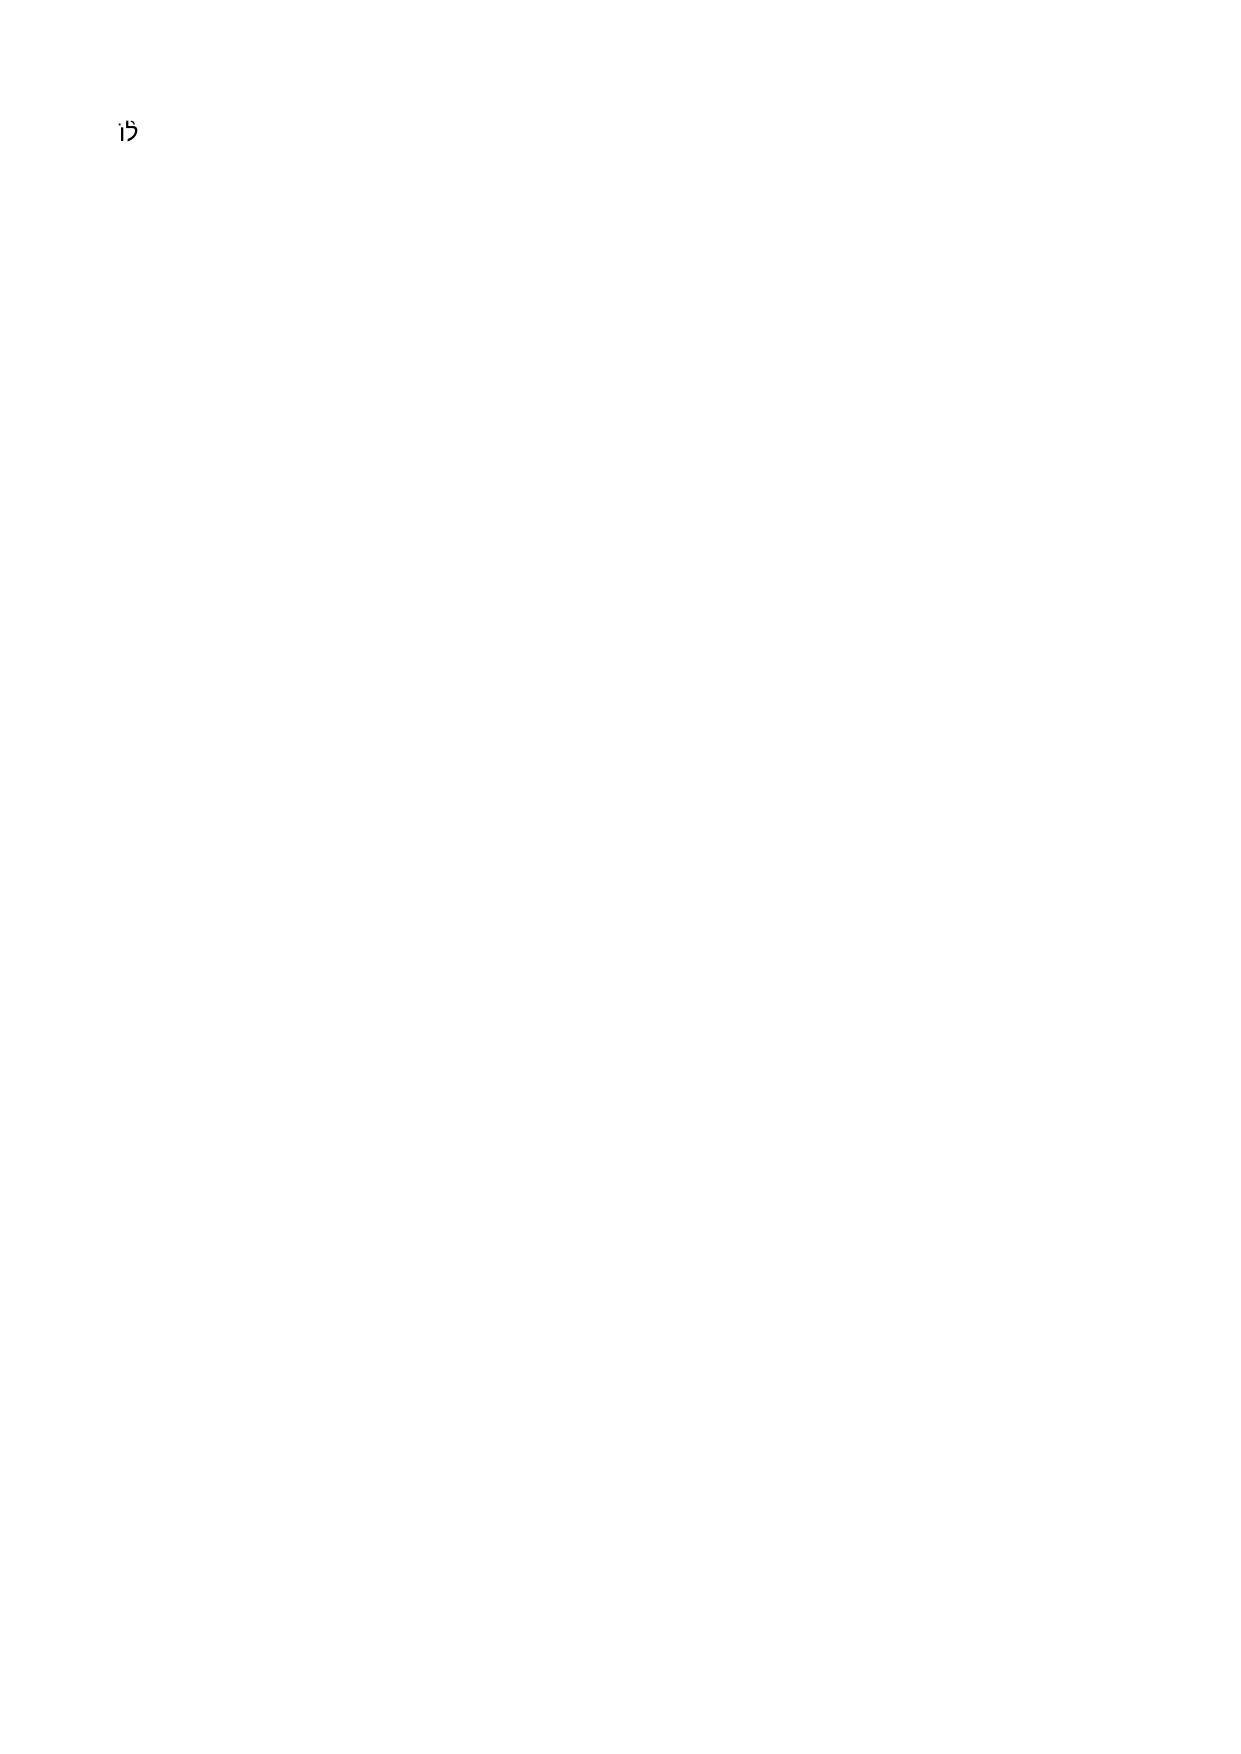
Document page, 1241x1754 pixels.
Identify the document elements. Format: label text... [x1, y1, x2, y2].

text ל֨וֹ [118, 118, 1122, 147]
